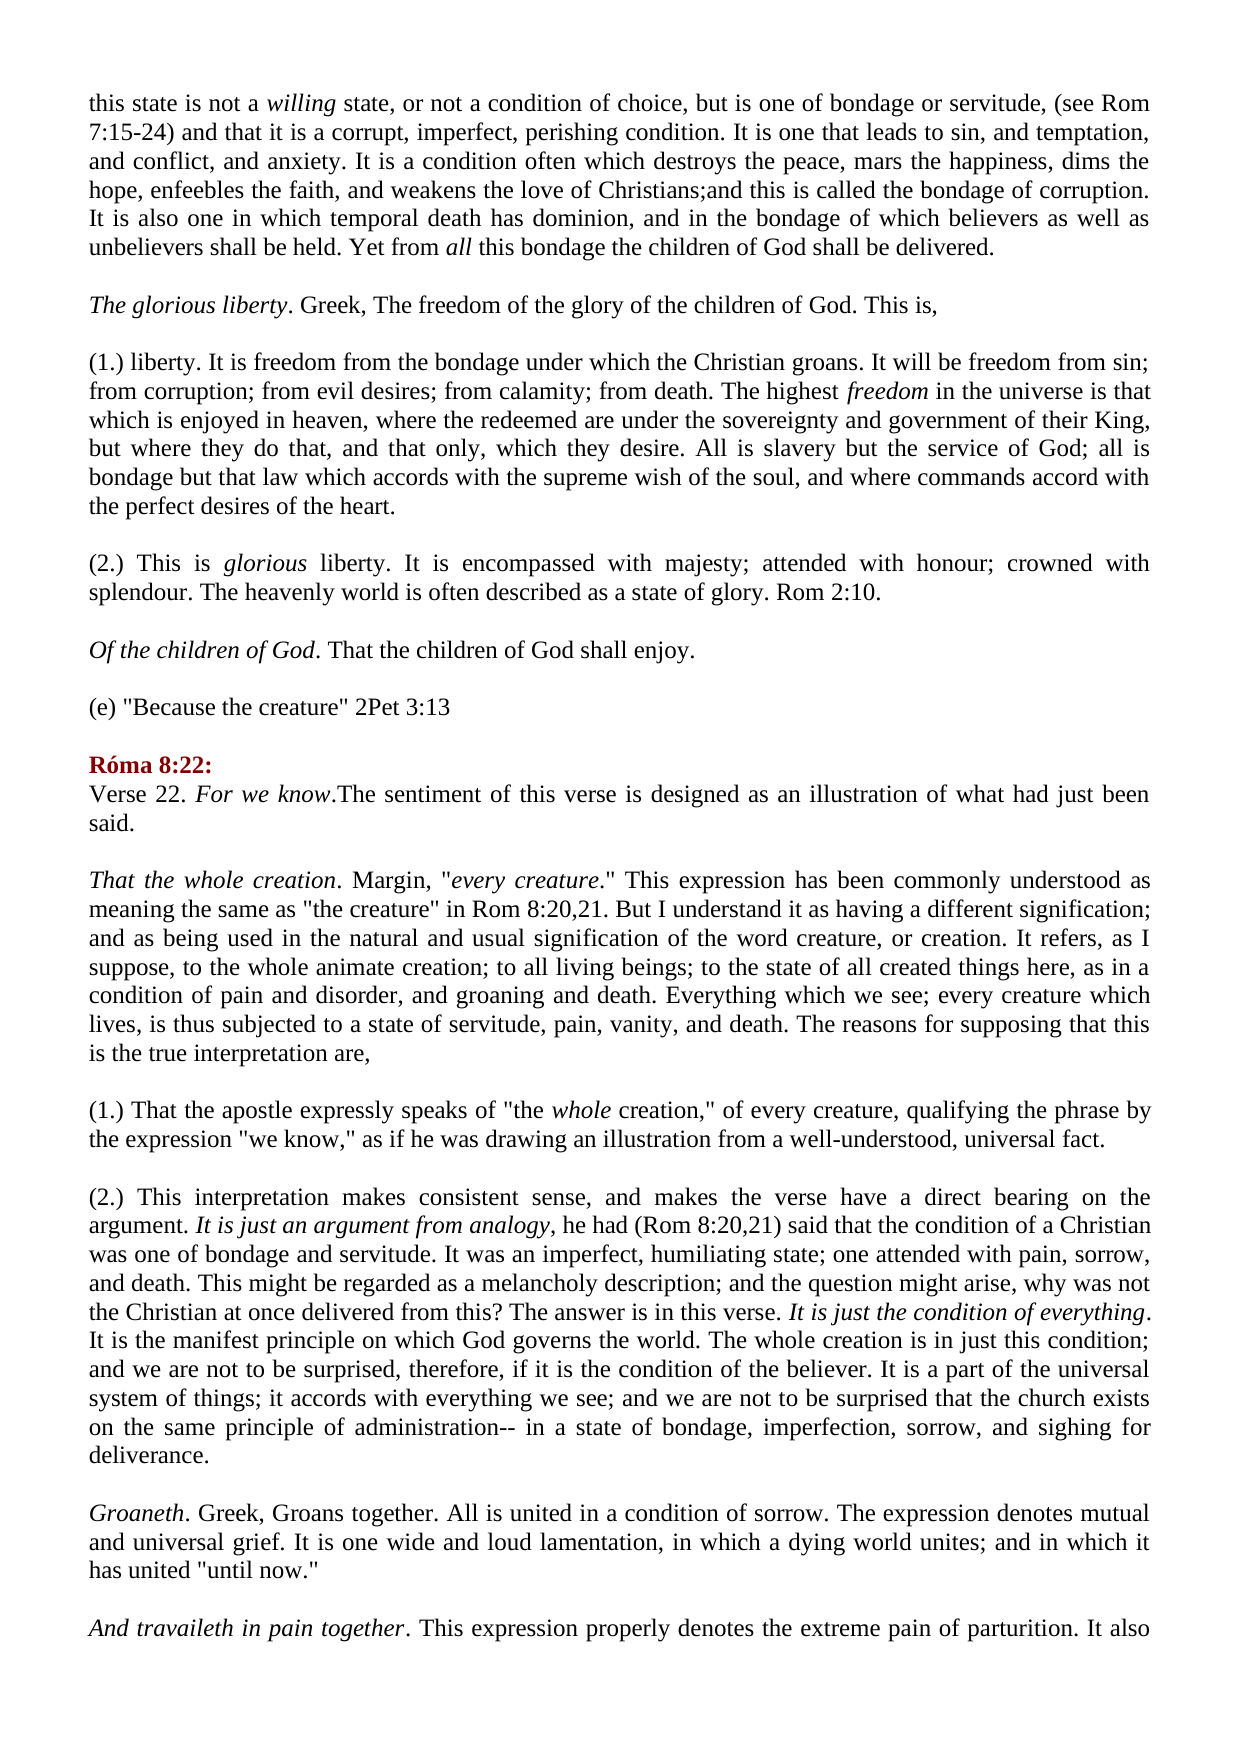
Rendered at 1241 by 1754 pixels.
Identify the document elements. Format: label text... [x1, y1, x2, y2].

text this state is not a willing state, or not a condition of choice, but is one of bondage or servitude, (see Rom 7:15-24) and that it is a corrupt, imperfect, perishing condition. It is one that leads to sin, and temptation, and conflict, and anxiety. It is a condition often which destroys the peace, mars the happiness, dims the hope, enfeebles the faith, and weakens the love of Christians;and this is called the bondage of corruption. It is also one in which temporal death has dominion, and in the bondage of which believers as well as unbelievers shall be held. Yet from all this bondage the children of God shall be delivered. The glorious liberty. Greek, The freedom of the glory of the children of God. This is, (1.) liberty. It is freedom from the bondage under which the Christian groans. It will be freedom from sin; from corruption; from evil desires; from calamity; from death. The highest freedom in the universe is that which is enjoyed in heaven, where the redeemed are under the sovereignty and government of their King, but where they do that, and that only, which they desire. All is slavery but the service of God; all is bondage but that law which accords with the supreme wish of the soul, and where commands accord with the perfect desires of the heart. (2.) This is glorious liberty. It is encompassed with majesty; attended with honour; crowned with splendour. The heavenly world is often described as a state of glory. Rom 2:10. Of the children of God. That the children of God shall enjoy. (e) "Because the creature" 2Pet 3:13 [88, 88, 1152, 721]
text Verse 22. For we know.The sentiment of this verse is designed as an illustration of what had just been said. That the whole creation. Margin, "every creature." This expression has been commonly understood as meaning the same as "the creature" in Rom 8:20,21. But I understand it as having a different signification; and as being used in the natural and usual signification of the word creature, or creation. It refers, as I suppose, to the whole animate creation; to all living beings; to the state of all created things here, as in a condition of pain and disorder, and groaning and death. Everything which we see; every creature which lives, is thus subjected to a state of servitude, pain, vanity, and death. The reasons for supposing that this is the true interpretation are, (1.) That the apostle expressly speaks of "the whole creation," of every creature, qualifying the phrase by the expression "we know," as if he was drawing an illustration from a well-understood, universal fact. (2.) This interpretation makes consistent sense, and makes the verse have a direct bearing on the argument. It is just an argument from analogy, he had (Rom 8:20,21) said that the condition of a Christian was one of bondage and servitude. It was an imperfect, humiliating state; one attended with pain, sorrow, and death. This might be regarded as a melancholy description; and the question might arise, why was not the Christian at once delivered from this? The answer is in this verse. It is just the condition of everything. It is the manifest principle on which God governs the world. The whole creation is in just this condition; and we are not to be surprised, therefore, if it is the condition of the believer. It is a part of the universal system of things; it accords with everything we see; and we are not to be surprised that the church exists on the same principle of administration-- in a state of bondage, imperfection, sorrow, and sighing for deliverance. Groaneth. Greek, Groans together. All is united in a condition of sorrow. The expression denotes mutual and universal grief. It is one wide and loud lamentation, in which a dying world unites; and in which it has united "until now." And travaileth in pain together. This expression properly denotes the extreme pain of parturition. It also [88, 779, 1152, 1642]
text Róma 8:22: [88, 751, 1152, 779]
